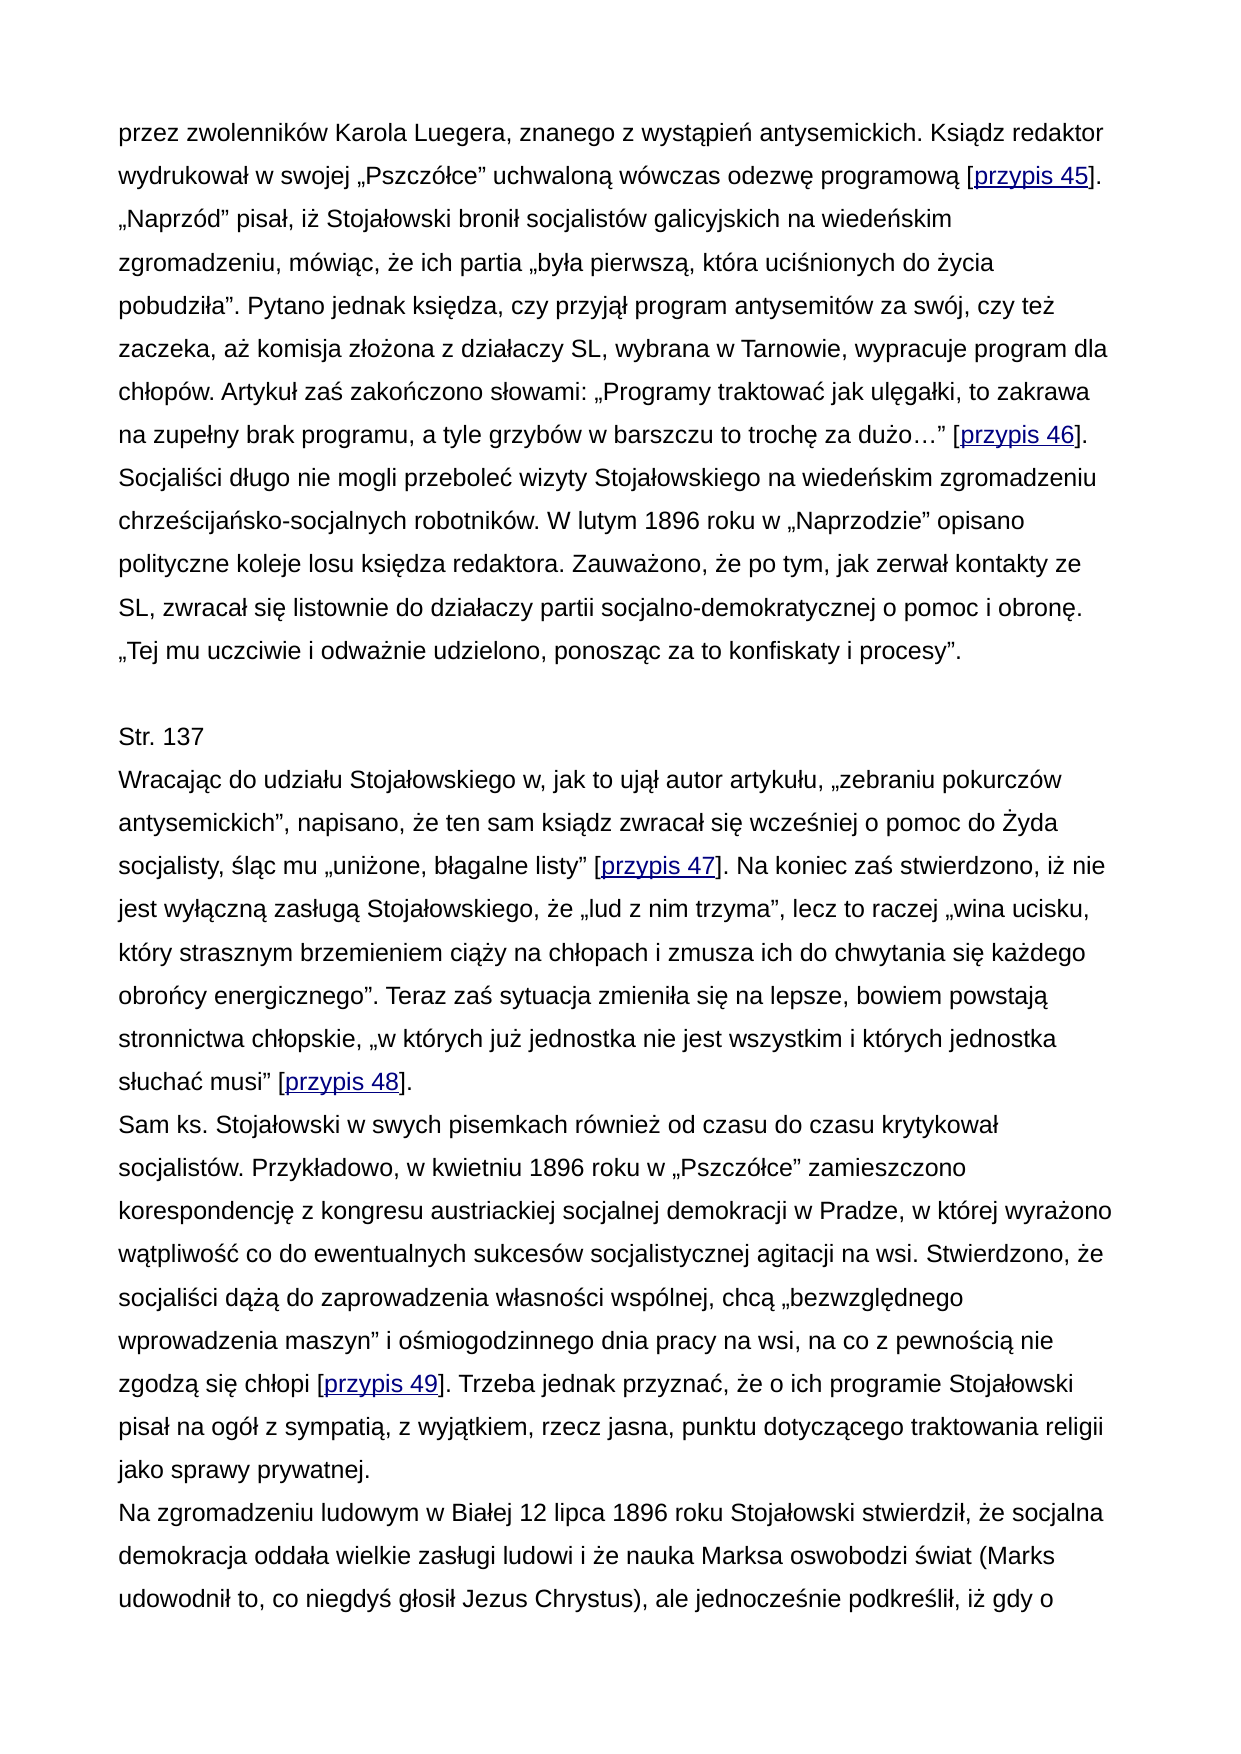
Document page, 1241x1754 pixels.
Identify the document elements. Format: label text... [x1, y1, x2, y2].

text Socjaliści długo nie mogli przeboleć wizyty Stojałowskiego na wiedeńskim zgromadzeniu chrześcijańsko-socjalnych robotników. W lutym 1896 roku w „Naprzodzie” opisano polityczne koleje losu księdza redaktora. Zauważono, że po tym, jak zerwał kontakty ze SL, zwracał się listownie do działaczy partii socjalno-demokratycznej o pomoc i obronę. „Tej mu uczciwie i odważnie udzielono, ponosząc za to konfiskaty i procesy”. [118, 463, 1122, 664]
text przez zwolenników Karola Luegera, znanego z wystąpień antysemickich. Ksiądz redaktor wydrukował w swojej „Pszczółce” uchwaloną wówczas odezwę programową [przypis 45]. „Naprzód” pisał, iż Stojałowski bronił socjalistów galicyjskich na wiedeńskim zgromadzeniu, mówiąc, że ich partia „była pierwszą, która uciśnionych do życia pobudziła”. Pytano jednak księdza, czy przyjął program antysemitów za swój, czy też zaczeka, aż komisja złożona z działaczy SL, wybrana w Tarnowie, wypracuje program dla chłopów. Artykuł zaś zakończono słowami: „Programy traktować jak ulęgałki, to zakrawa na zupełny brak programu, a tyle grzybów w barszczu to trochę za dużo…” [przypis 46]. [118, 118, 1122, 449]
text Na zgromadzeniu ludowym w Białej 12 lipca 1896 roku Stojałowski stwierdził, że socjalna demokracja oddała wielkie zasługi ludowi i że nauka Marksa oswobodzi świat (Marks udowodnił to, co niegdyś głosił Jezus Chrystus), ale jednocześnie podkreślił, iż gdy o [118, 1498, 1122, 1613]
text Str. 137 [118, 722, 1122, 751]
text Sam ks. Stojałowski w swych pisemkach również od czasu do czasu krytykował socjalistów. Przykładowo, w kwietniu 1896 roku w „Pszczółce” zamieszczono korespondencję z kongresu austriackiej socjalnej demokracji w Pradze, w której wyrażono wątpliwość co do ewentualnych sukcesów socjalistycznej agitacji na wsi. Stwierdzono, że socjaliści dążą do zaprowadzenia własności wspólnej, chcą „bezwzględnego wprowadzenia maszyn” i ośmiogodzinnego dnia pracy na wsi, na co z pewnością nie zgodzą się chłopi [przypis 49]. Trzeba jednak przyznać, że o ich programie Stojałowski pisał na ogół z sympatią, z wyjątkiem, rzecz jasna, punktu dotyczącego traktowania religii jako sprawy prywatnej. [118, 1110, 1122, 1484]
text Wracając do udziału Stojałowskiego w, jak to ujął autor artykułu, „zebraniu pokurczów antysemickich”, napisano, że ten sam ksiądz zwracał się wcześniej o pomoc do Żyda socjalisty, śląc mu „uniżone, błagalne listy” [przypis 47]. Na koniec zaś stwierdzono, iż nie jest wyłączną zasługą Stojałowskiego, że „lud z nim trzyma”, lecz to raczej „wina ucisku, który strasznym brzemieniem ciąży na chłopach i zmusza ich do chwytania się każdego obrońcy energicznego”. Teraz zaś sytuacja zmieniła się na lepsze, bowiem powstają stronnictwa chłopskie, „w których już jednostka nie jest wszystkim i których jednostka słuchać musi” [przypis 48]. [118, 765, 1122, 1096]
